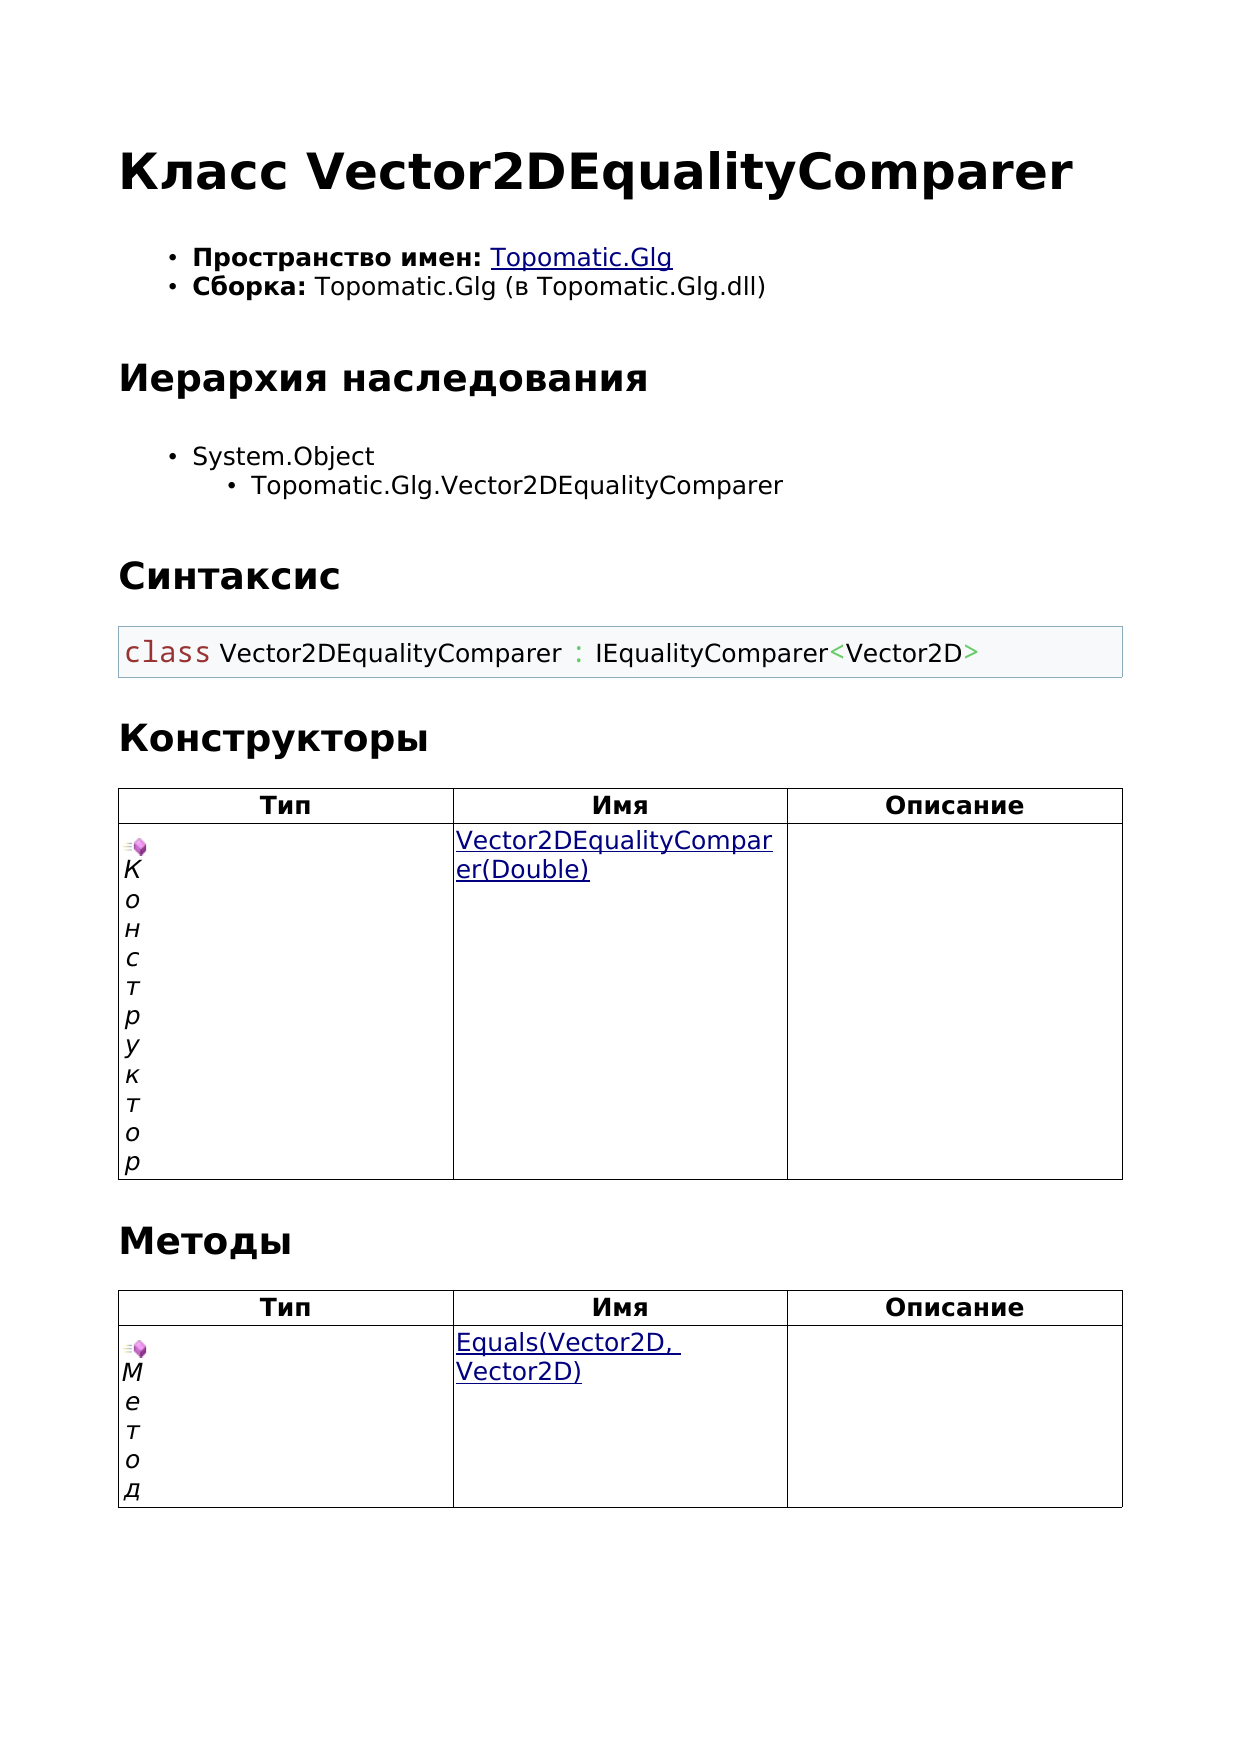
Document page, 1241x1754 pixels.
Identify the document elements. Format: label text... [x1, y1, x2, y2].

table_header Описание [788, 1291, 1122, 1325]
subtitle Иерархия наследования [118, 356, 1122, 400]
table_cell [788, 1326, 1122, 1507]
table_header class Vector2DEqualityComparer : IEqualityComparer<Vector2D> [119, 627, 1122, 677]
subtitle Конструкторы [118, 717, 1122, 761]
table_cell [119, 824, 453, 1179]
subtitle Методы [118, 1219, 1122, 1263]
table_header Имя [454, 789, 787, 823]
table_header Описание [788, 789, 1122, 823]
subtitle Класс Vector2DEqualityComparer [118, 143, 1122, 201]
subtitle Синтаксис [118, 554, 1122, 598]
table_cell [788, 824, 1122, 1179]
table_cell Vector2DEqualityComparer(Double) [454, 824, 787, 1179]
table_cell Equals(Vector2D, Vector2D) [454, 1326, 787, 1507]
picture [121, 1340, 147, 1358]
table_header Тип [119, 1291, 453, 1325]
list System.Object [177, 442, 1122, 471]
picture [121, 838, 147, 856]
list Topomatic.Glg.Vector2DEqualityComparer [236, 471, 1122, 500]
list Сборка: Topomatic.Glg (в Topomatic.Glg.dll) [177, 272, 1122, 302]
table_header Тип [119, 789, 453, 823]
list Пространство имен: Topomatic.Glg [177, 243, 1122, 272]
table_header Имя [454, 1291, 787, 1325]
table_cell [119, 1326, 453, 1507]
